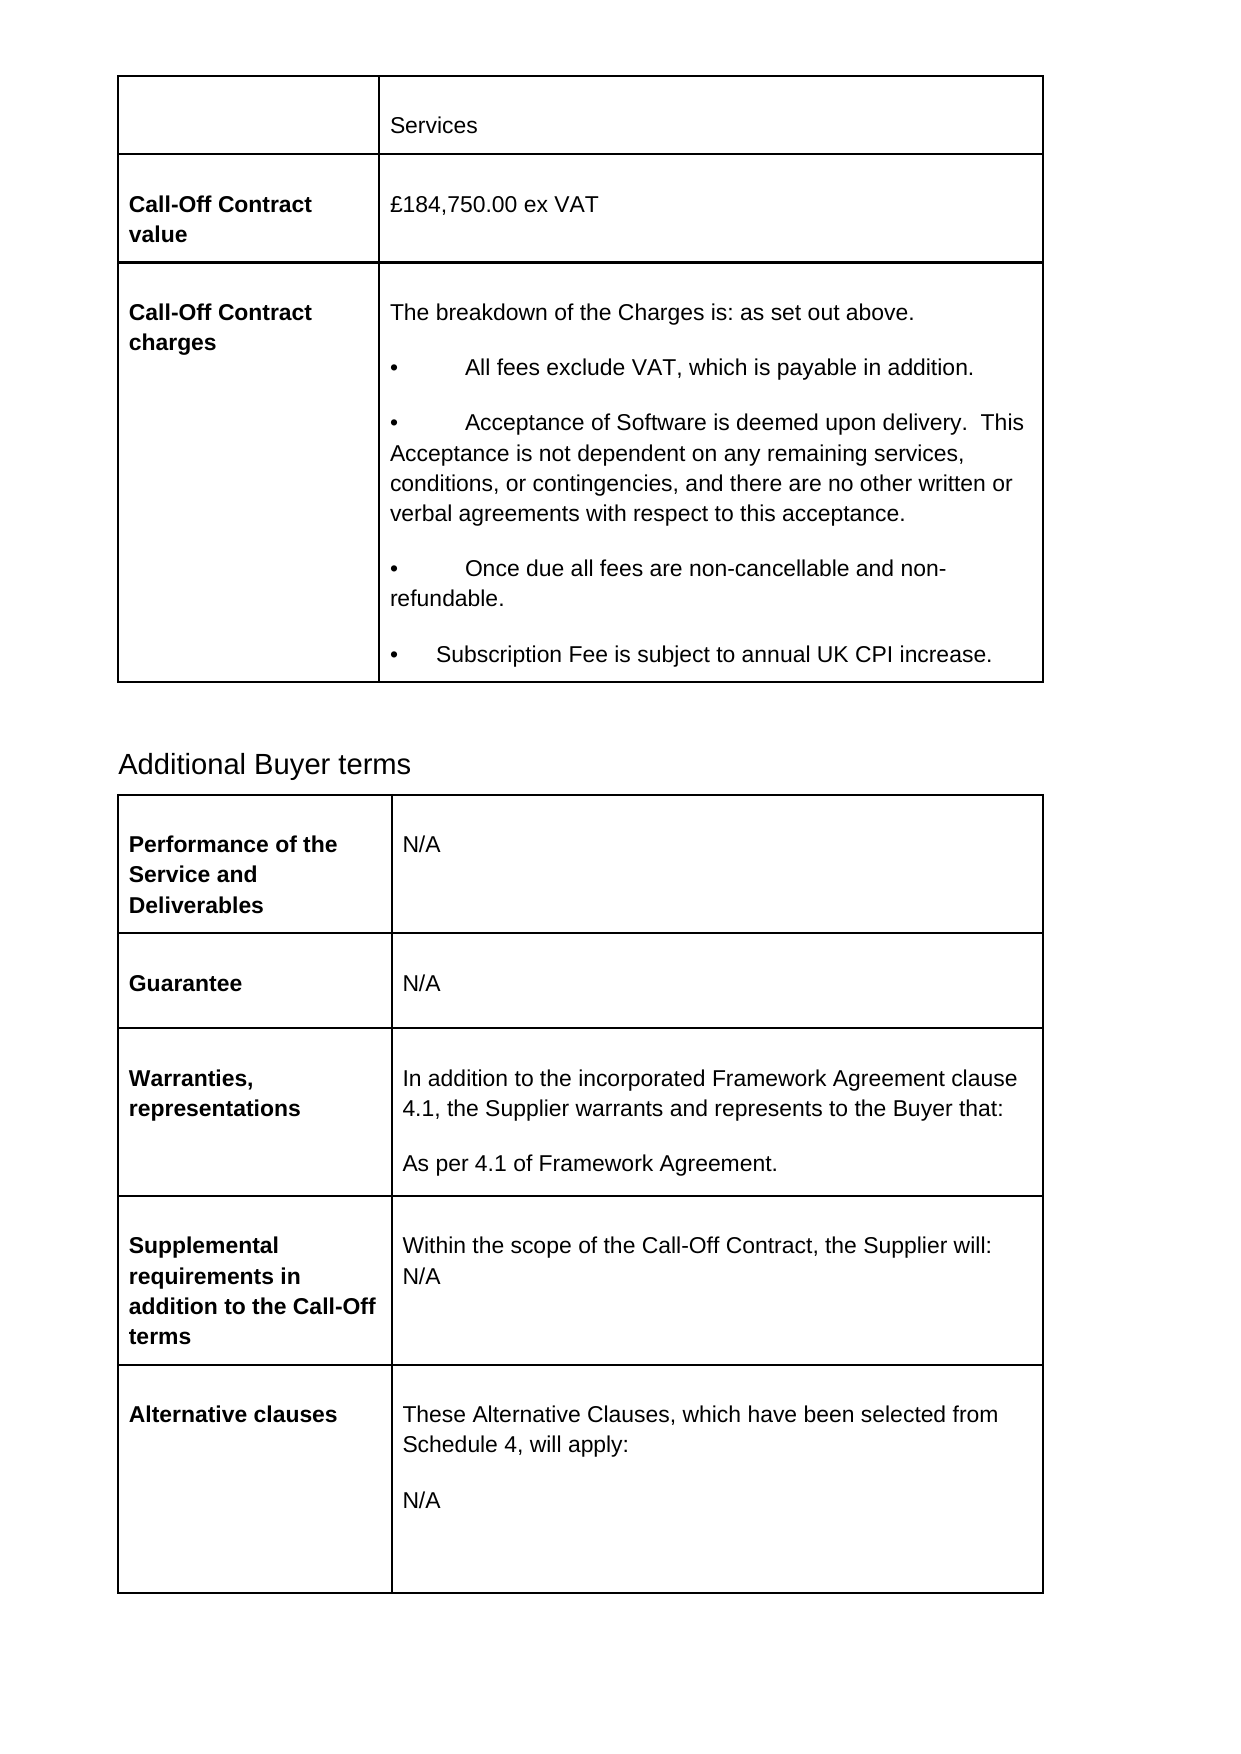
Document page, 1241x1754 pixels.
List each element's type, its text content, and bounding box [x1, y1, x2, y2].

table_cell The breakdown of the Charges is: as set out above. • All fees exclude VAT, which is payable in addition. • Acceptance of Software is deemed upon delivery. This Acceptance is not dependent on any remaining services, conditions, or contingencies, and there are no other written or verbal agreements with respect to this acceptance. • Once due all fees are non-cancellable and non-refundable. • Subscription Fee is subject to annual UK CPI increase. [380, 264, 1042, 681]
table_cell Alternative clauses [119, 1366, 391, 1592]
table_header Performance of the Service and Deliverables [119, 796, 391, 932]
table_cell Supplemental requirements in addition to the Call-Off terms [119, 1197, 391, 1364]
table_cell These Alternative Clauses, which have been selected from Schedule 4, will apply: N/A [393, 1366, 1042, 1592]
table_cell Guarantee [119, 934, 391, 1027]
table_header N/A [393, 796, 1042, 932]
table_cell £184,750.00 ex VAT [380, 155, 1042, 261]
table_cell Call-Off Contract value [119, 155, 378, 261]
table_cell N/A [393, 934, 1042, 1027]
table_cell Within the scope of the Call-Off Contract, the Supplier will: N/A [393, 1197, 1042, 1364]
subtitle Additional Buyer terms [118, 747, 1122, 780]
table_cell [119, 77, 378, 153]
table_cell In addition to the incorporated Framework Agreement clause 4.1, the Supplier warrants and represents to the Buyer that: As per 4.1 of Framework Agreement. [393, 1029, 1042, 1195]
table_cell Services [380, 77, 1042, 153]
table_cell Call-Off Contract charges [119, 264, 378, 681]
table_cell Warranties, representations [119, 1029, 391, 1195]
